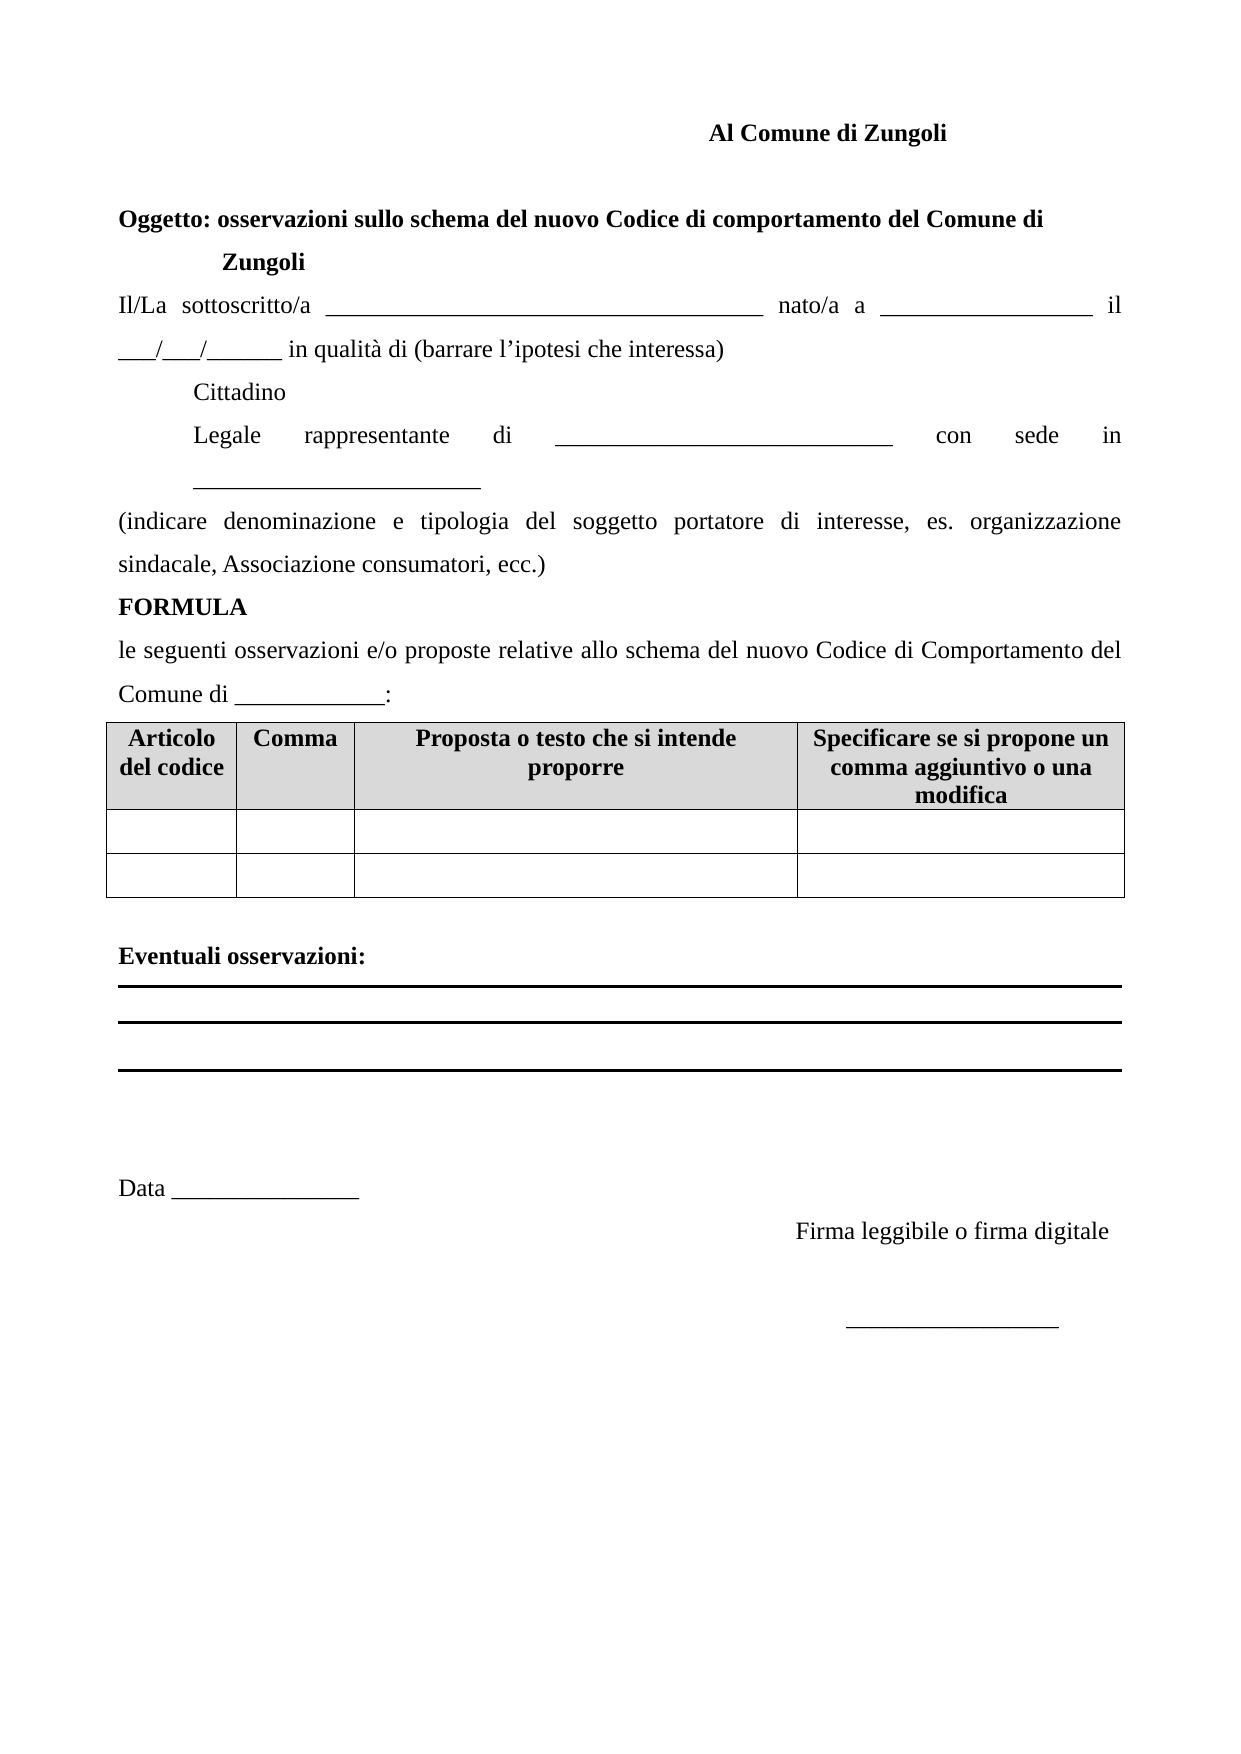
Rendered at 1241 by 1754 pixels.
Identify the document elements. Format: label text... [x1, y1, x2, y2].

table_cell [355, 854, 797, 897]
table_header Specificare se si propone un comma aggiuntivo o una modifica [798, 723, 1124, 809]
list Cittadino [156, 377, 1122, 406]
text Firma leggibile o firma digitale [118, 1216, 1122, 1244]
table_cell [237, 810, 354, 853]
table_cell [107, 854, 236, 897]
text Eventuali osservazioni: [118, 941, 1122, 970]
text Al Comune di Zungoli [118, 118, 1122, 147]
text Il/La sottoscritto/a ___________________________________ nato/a a _________________ il ___/___/______ in qualità di (barrare l’ipotesi che interessa) [118, 291, 1122, 362]
table_cell [798, 854, 1124, 897]
text Oggetto: osservazioni sullo schema del nuovo Codice di comportamento del Comune di Zungoli [118, 204, 1122, 276]
table_cell [355, 810, 797, 853]
table_header Proposta o testo che si intende proporre [355, 723, 797, 809]
text FORMULA [118, 592, 1122, 621]
list Legale rappresentante di ___________________________ con sede in _______________________ [156, 420, 1122, 492]
text Data _______________ [118, 1173, 1122, 1201]
table_cell [107, 810, 236, 853]
text le seguenti osservazioni e/o proposte relative allo schema del nuovo Codice di Comportamento del Comune di ____________: [118, 636, 1122, 707]
table_cell [237, 854, 354, 897]
table_header Comma [237, 723, 354, 809]
table_header Articolo del codice [107, 723, 236, 809]
text (indicare denominazione e tipologia del soggetto portatore di interesse, es. organizzazione sindacale, Associazione consumatori, ecc.) [118, 506, 1122, 578]
text _________________ [118, 1302, 1122, 1331]
table_cell [798, 810, 1124, 853]
